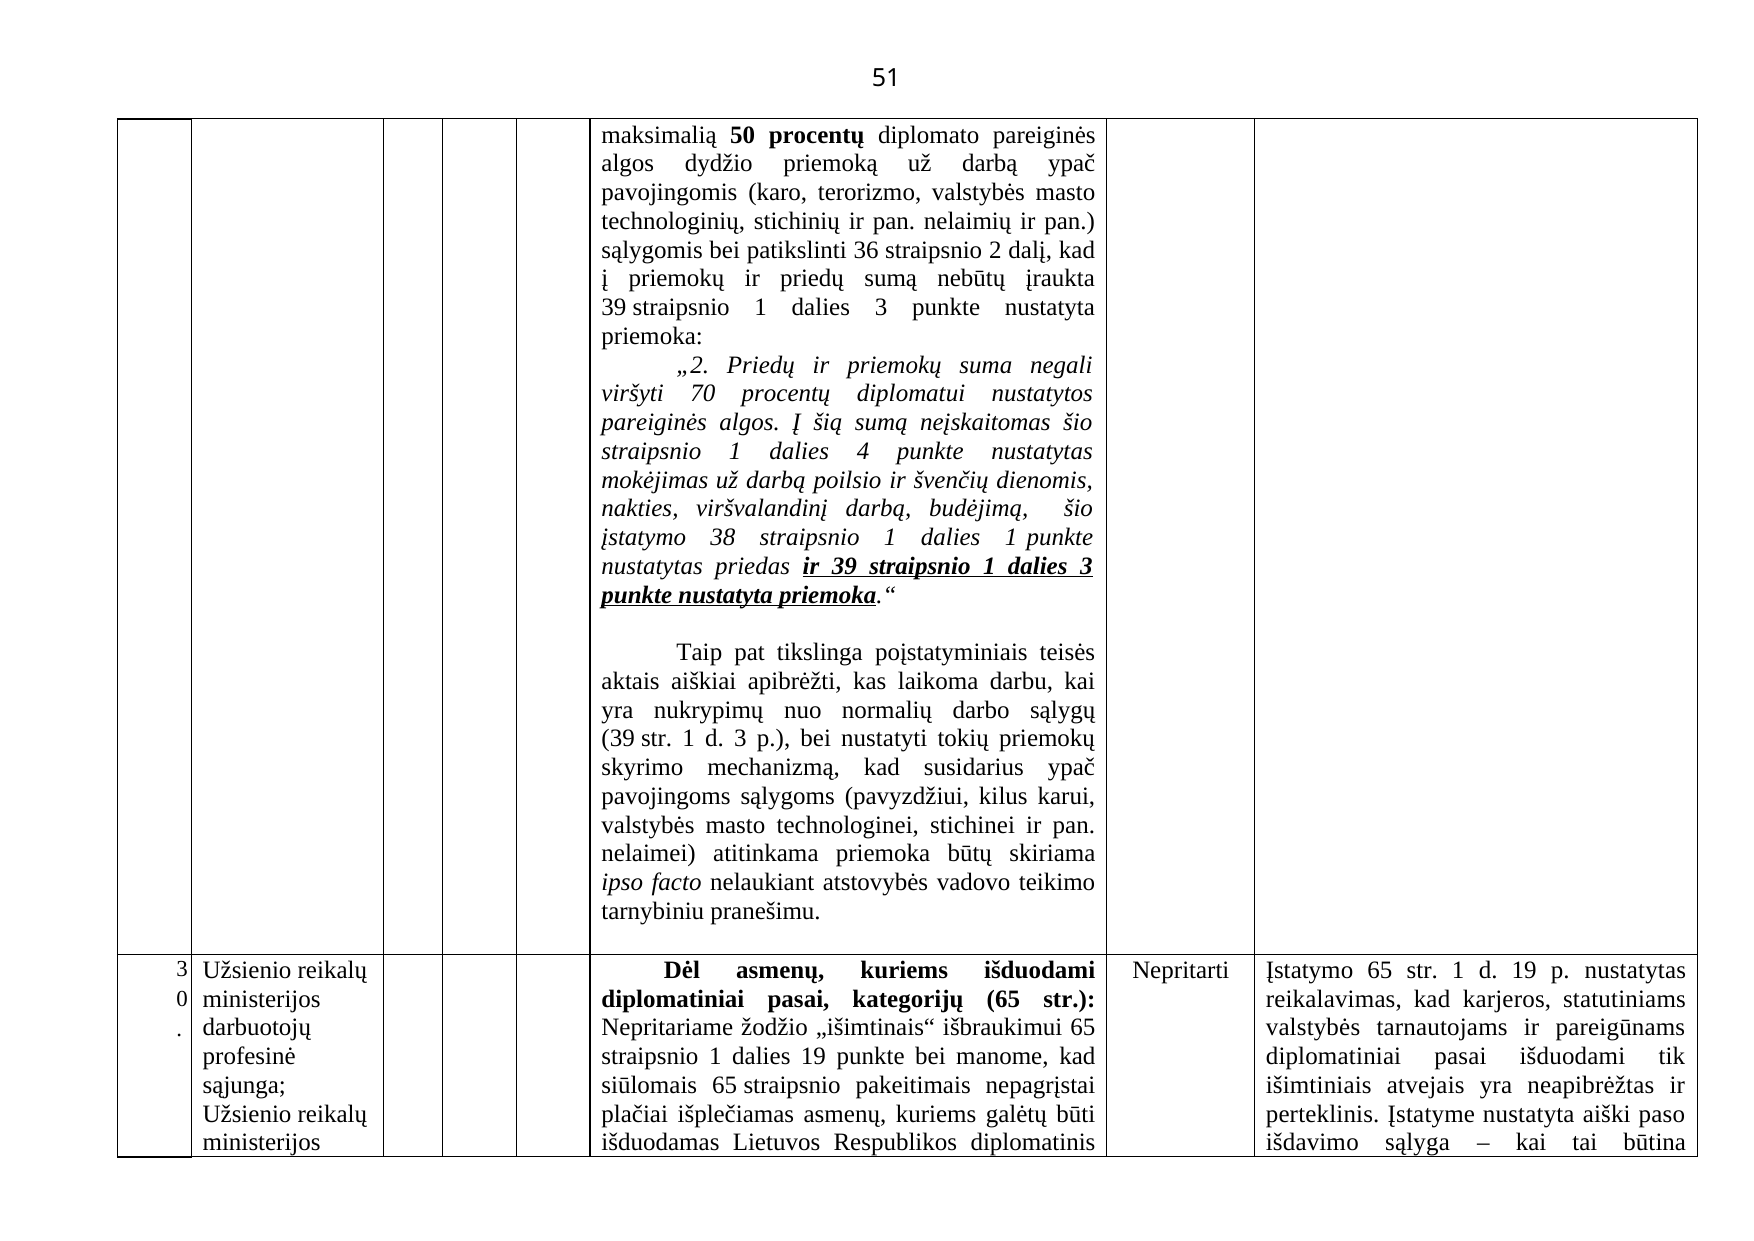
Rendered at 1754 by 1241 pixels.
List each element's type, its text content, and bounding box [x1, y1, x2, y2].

table_cell [118, 120, 191, 953]
table_cell [384, 119, 442, 953]
table_cell Nepritarti [1107, 955, 1254, 1156]
table_cell [1255, 119, 1697, 953]
table_cell maksimalią 50 procentų diplomato pareiginės algos dydžio priemoką už darbą ypač pavojingomis (karo, terorizmo, valstybės masto technologinių, stichinių ir pan. nelaimių ir pan.) sąlygomis bei patikslinti 36 straipsnio 2 dalį, kad į priemokų ir priedų sumą nebūtų įraukta 39 straipsnio 1 dalies 3 punkte nustatyta priemoka: „2. Priedų ir priemokų suma negali viršyti 70 procentų diplomatui nustatytos pareiginės algos. Į šią sumą neįskaitomas šio straipsnio 1 dalies 4 punkte nustatytas mokėjimas už darbą poilsio ir švenčių dienomis, nakties, viršvalandinį darbą, budėjimą, šio įstatymo 38 straipsnio 1 dalies 1 punkte nustatytas priedas ir 39 straipsnio 1 dalies 3 punkte nustatyta priemoka.“ Taip pat tikslinga poįstatyminiais teisės aktais aiškiai apibrėžti, kas laikoma darbu, kai yra nukrypimų nuo normalių darbo sąlygų (39 str. 1 d. 3 p.), bei nustatyti tokių priemokų skyrimo mechanizmą, kad susidarius ypač pavojingoms sąlygoms (pavyzdžiui, kilus karui, valstybės masto technologinei, stichinei ir pan. nelaimei) atitinkama priemoka būtų skiriama ipso facto nelaukiant atstovybės vadovo teikimo tarnybiniu pranešimu. [591, 119, 1106, 953]
table_cell Įstatymo 65 str. 1 d. 19 p. nustatytas reikalavimas, kad karjeros, statutiniams valstybės tarnautojams ir pareigūnams diplomatiniai pasai išduodami tik išimtiniais atvejais yra neapibrėžtas ir perteklinis. Įstatyme nustatyta aiški paso išdavimo sąlyga – kai tai būtina [1255, 955, 1697, 1156]
table_cell [517, 119, 589, 953]
table_cell Dėl asmenų, kuriems išduodami diplomatiniai pasai, kategorijų (65 str.): Nepritariame žodžio „išimtinais“ išbraukimui 65 straipsnio 1 dalies 19 punkte bei manome, kad siūlomais 65 straipsnio pakeitimais nepagrįstai plačiai išplečiamas asmenų, kuriems galėtų būti išduodamas Lietuvos Respublikos diplomatinis [591, 955, 1106, 1156]
table_cell [443, 119, 516, 953]
table_cell [384, 955, 442, 1156]
table_cell [118, 955, 191, 1156]
table_cell Užsienio reikalų ministerijos darbuotojų profesinė sąjunga; Užsienio reikalų ministerijos [192, 955, 383, 1156]
table_cell [1107, 119, 1254, 953]
table_cell [443, 955, 516, 1156]
table_cell [192, 119, 383, 953]
table_cell [517, 955, 589, 1156]
